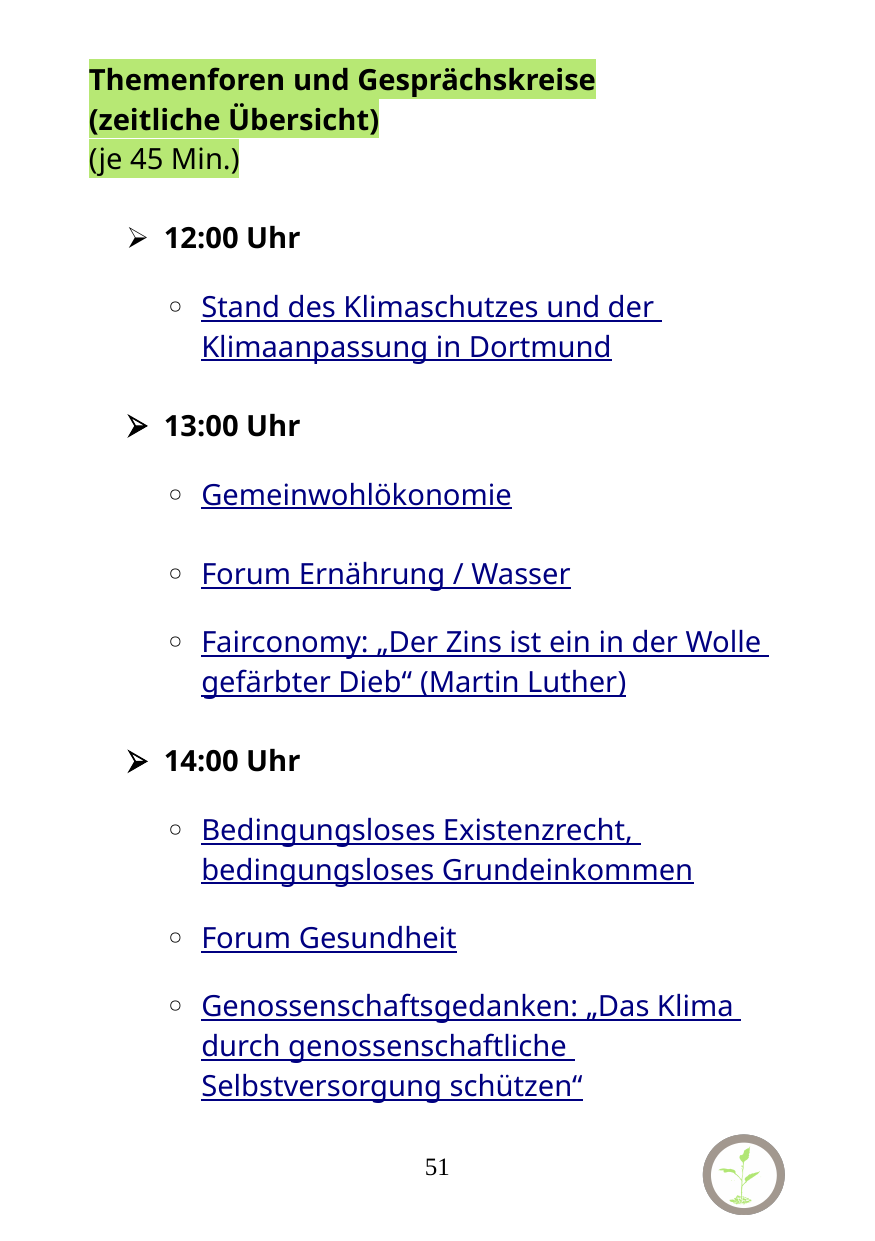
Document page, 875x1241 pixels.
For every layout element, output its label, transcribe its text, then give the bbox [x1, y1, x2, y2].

list Genossenschaftsgedanken: „Das Klima durch genossenschaftliche Selbstversorgung schützen“ [163, 986, 786, 1105]
list Gemeinwohlökonomie [163, 474, 786, 513]
list 13:00 Uhr [126, 405, 786, 445]
list Bedingungsloses Existenzrecht, bedingungsloses Grundeinkommen [163, 809, 786, 888]
text Themenforen und Gesprächskreise [88, 59, 786, 99]
list 14:00 Uhr [126, 741, 786, 780]
list Forum Gesundheit [163, 917, 786, 957]
text (je 45 Min.) [88, 138, 786, 178]
list Stand des Klimaschutzes und der Klimaanpassung in Dortmund [163, 286, 786, 366]
list Fairconomy: „Der Zins ist ein in der Wolle gefärbter Dieb“ (Martin Luther) [163, 622, 786, 701]
list Forum Ernährung / Wasser [163, 553, 786, 593]
text (zeitliche Übersicht) [88, 99, 786, 138]
list 12:00 Uhr [126, 218, 786, 257]
picture [700, 1125, 787, 1215]
